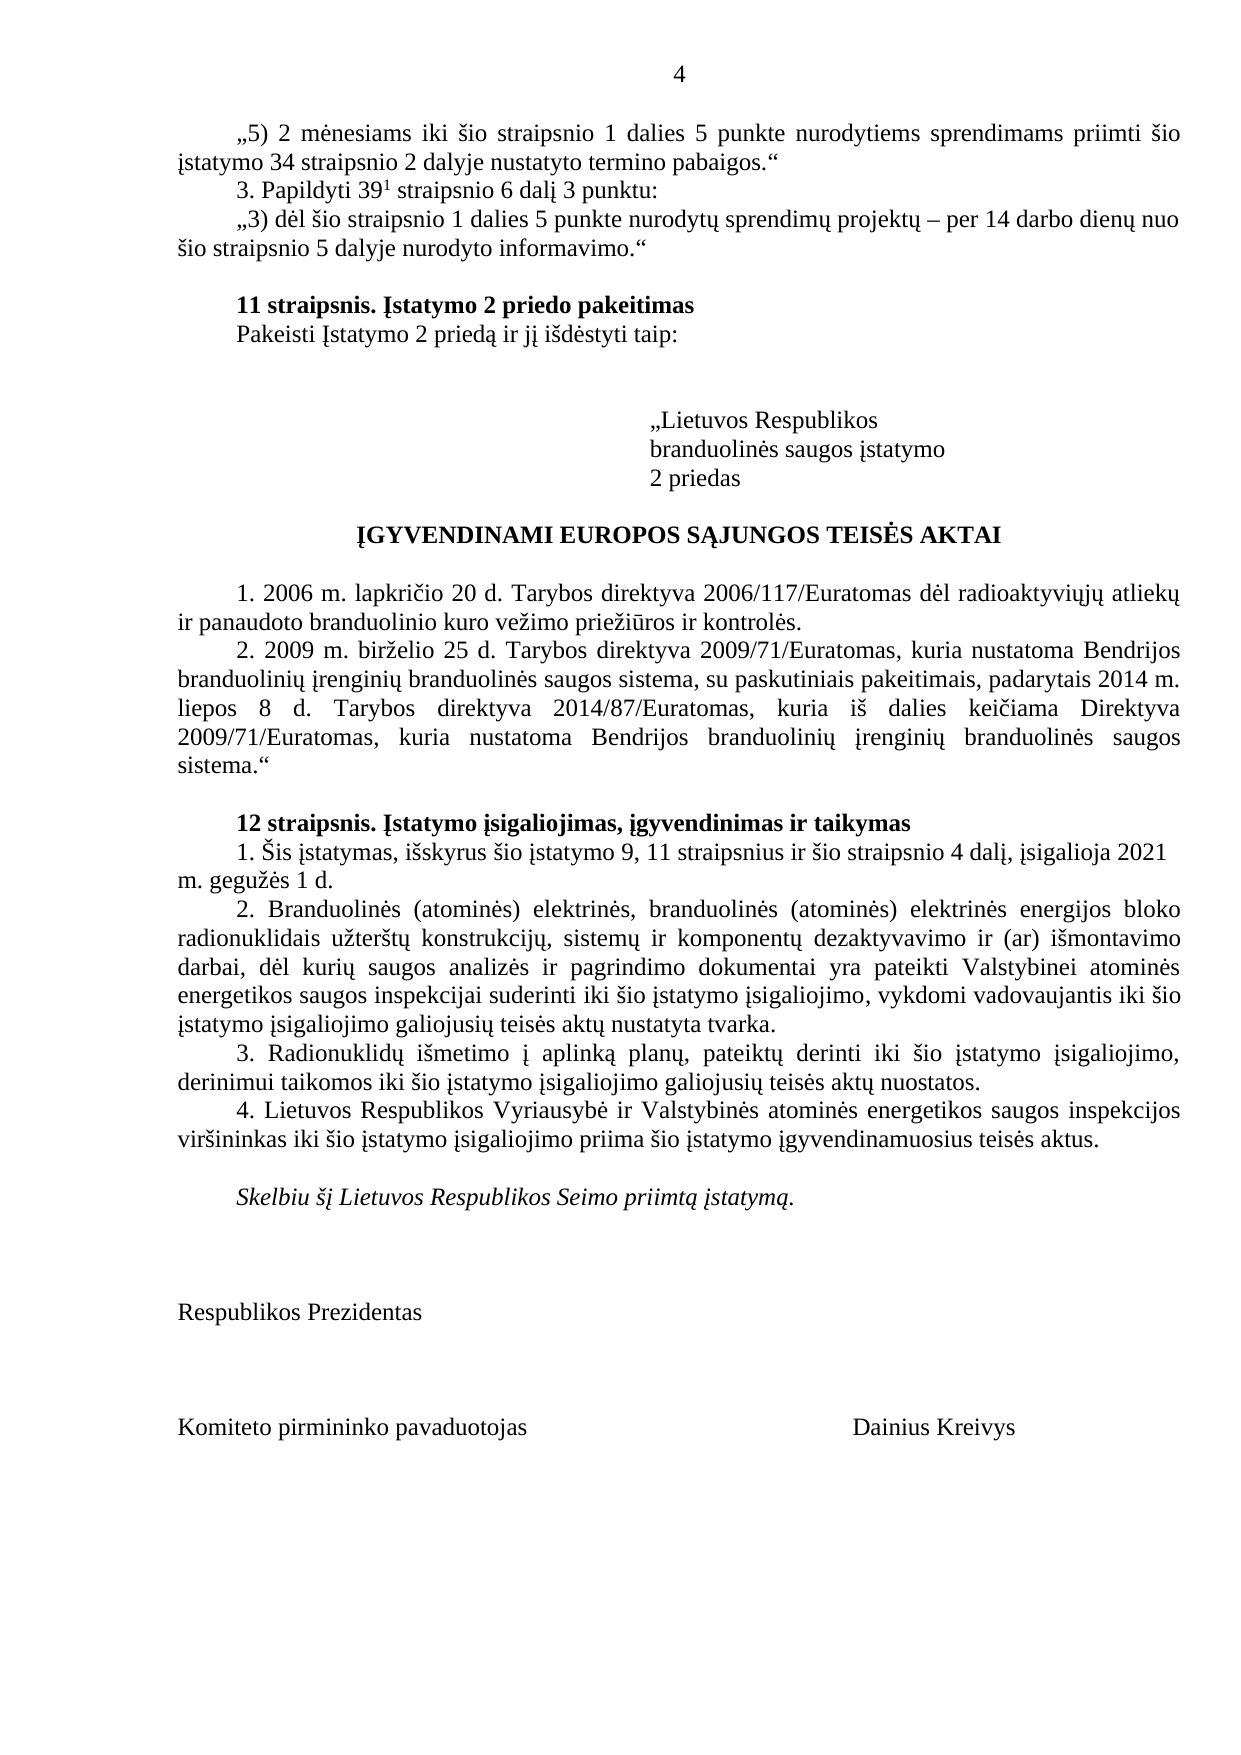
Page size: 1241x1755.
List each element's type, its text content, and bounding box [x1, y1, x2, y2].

text Respublikos Prezidentas [177, 1297, 1181, 1326]
text 3. Papildyti 391 straipsnio 6 dalį 3 punktu: [177, 176, 1181, 204]
text 2 priedas [649, 463, 1181, 492]
text 2. 2009 m. birželio 25 d. Tarybos direktyva 2009/71/Euratomas, kuria nustatoma Bendrijos branduolinių įrenginių branduolinės saugos sistema, su paskutiniais pakeitimais, padarytais 2014 m. liepos 8 d. Tarybos direktyva 2014/87/Euratomas, kuria iš dalies keičiama Direktyva 2009/71/Euratomas, kuria nustatoma Bendrijos branduolinių įrenginių branduolinės saugos sistema.“ [177, 636, 1181, 779]
text Pakeisti Įstatymo 2 priedą ir jį išdėstyti taip: [236, 319, 1181, 348]
text branduolinės saugos įstatymo [649, 434, 1181, 463]
text 11 straipsnis. Įstatymo 2 priedo pakeitimas [177, 291, 1181, 319]
text „Lietuvos Respublikos [649, 406, 1181, 434]
text „5) 2 mėnesiams iki šio straipsnio 1 dalies 5 punkte nurodytiems sprendimams priimti šio įstatymo 34 straipsnio 2 dalyje nustatyto termino pabaigos.“ [177, 118, 1181, 176]
text Komiteto pirmininko pavaduotojas (Parašas) Dainius Kreivys [177, 1412, 1181, 1441]
text 4. Lietuvos Respublikos Vyriausybė ir Valstybinės atominės energetikos saugos inspekcijos viršininkas iki šio įstatymo įsigaliojimo priima šio įstatymo įgyvendinamuosius teisės aktus. [177, 1096, 1181, 1153]
text 3. Radionuklidų išmetimo į aplinką planų, pateiktų derinti iki šio įstatymo įsigaliojimo, derinimui taikomos iki šio įstatymo įsigaliojimo galiojusių teisės aktų nuostatos. [177, 1038, 1181, 1096]
text 1. Šis įstatymas, išskyrus šio įstatymo 9, 11 straipsnius ir šio straipsnio 4 dalį, įsigalioja 2021 m. gegužės 1 d. [177, 837, 1181, 894]
text 2. Branduolinės (atominės) elektrinės, branduolinės (atominės) elektrinės energijos bloko radionuklidais užterštų konstrukcijų, sistemų ir komponentų dezaktyvavimo ir (ar) išmontavimo darbai, dėl kurių saugos analizės ir pagrindimo dokumentai yra pateikti Valstybinei atominės energetikos saugos inspekcijai suderinti iki šio įstatymo įsigaliojimo, vykdomi vadovaujantis iki šio įstatymo įsigaliojimo galiojusių teisės aktų nustatyta tvarka. [177, 894, 1181, 1038]
text „3) dėl šio straipsnio 1 dalies 5 punkte nurodytų sprendimų projektų – per 14 darbo dienų nuo šio straipsnio 5 dalyje nurodyto informavimo.“ [177, 204, 1181, 262]
text Skelbiu šį Lietuvos Respublikos Seimo priimtą įstatymą. [177, 1182, 1237, 1211]
text ĮGYVENDINAMI EUROPOS SĄJUNGOS TEISĖS AKTAI [177, 521, 1181, 549]
text 12 straipsnis. Įstatymo įsigaliojimas, įgyvendinimas ir taikymas [177, 808, 1181, 837]
text 1. 2006 m. lapkričio 20 d. Tarybos direktyva 2006/117/Euratomas dėl radioaktyviųjų atliekų ir panaudoto branduolinio kuro vežimo priežiūros ir kontrolės. [177, 578, 1181, 636]
